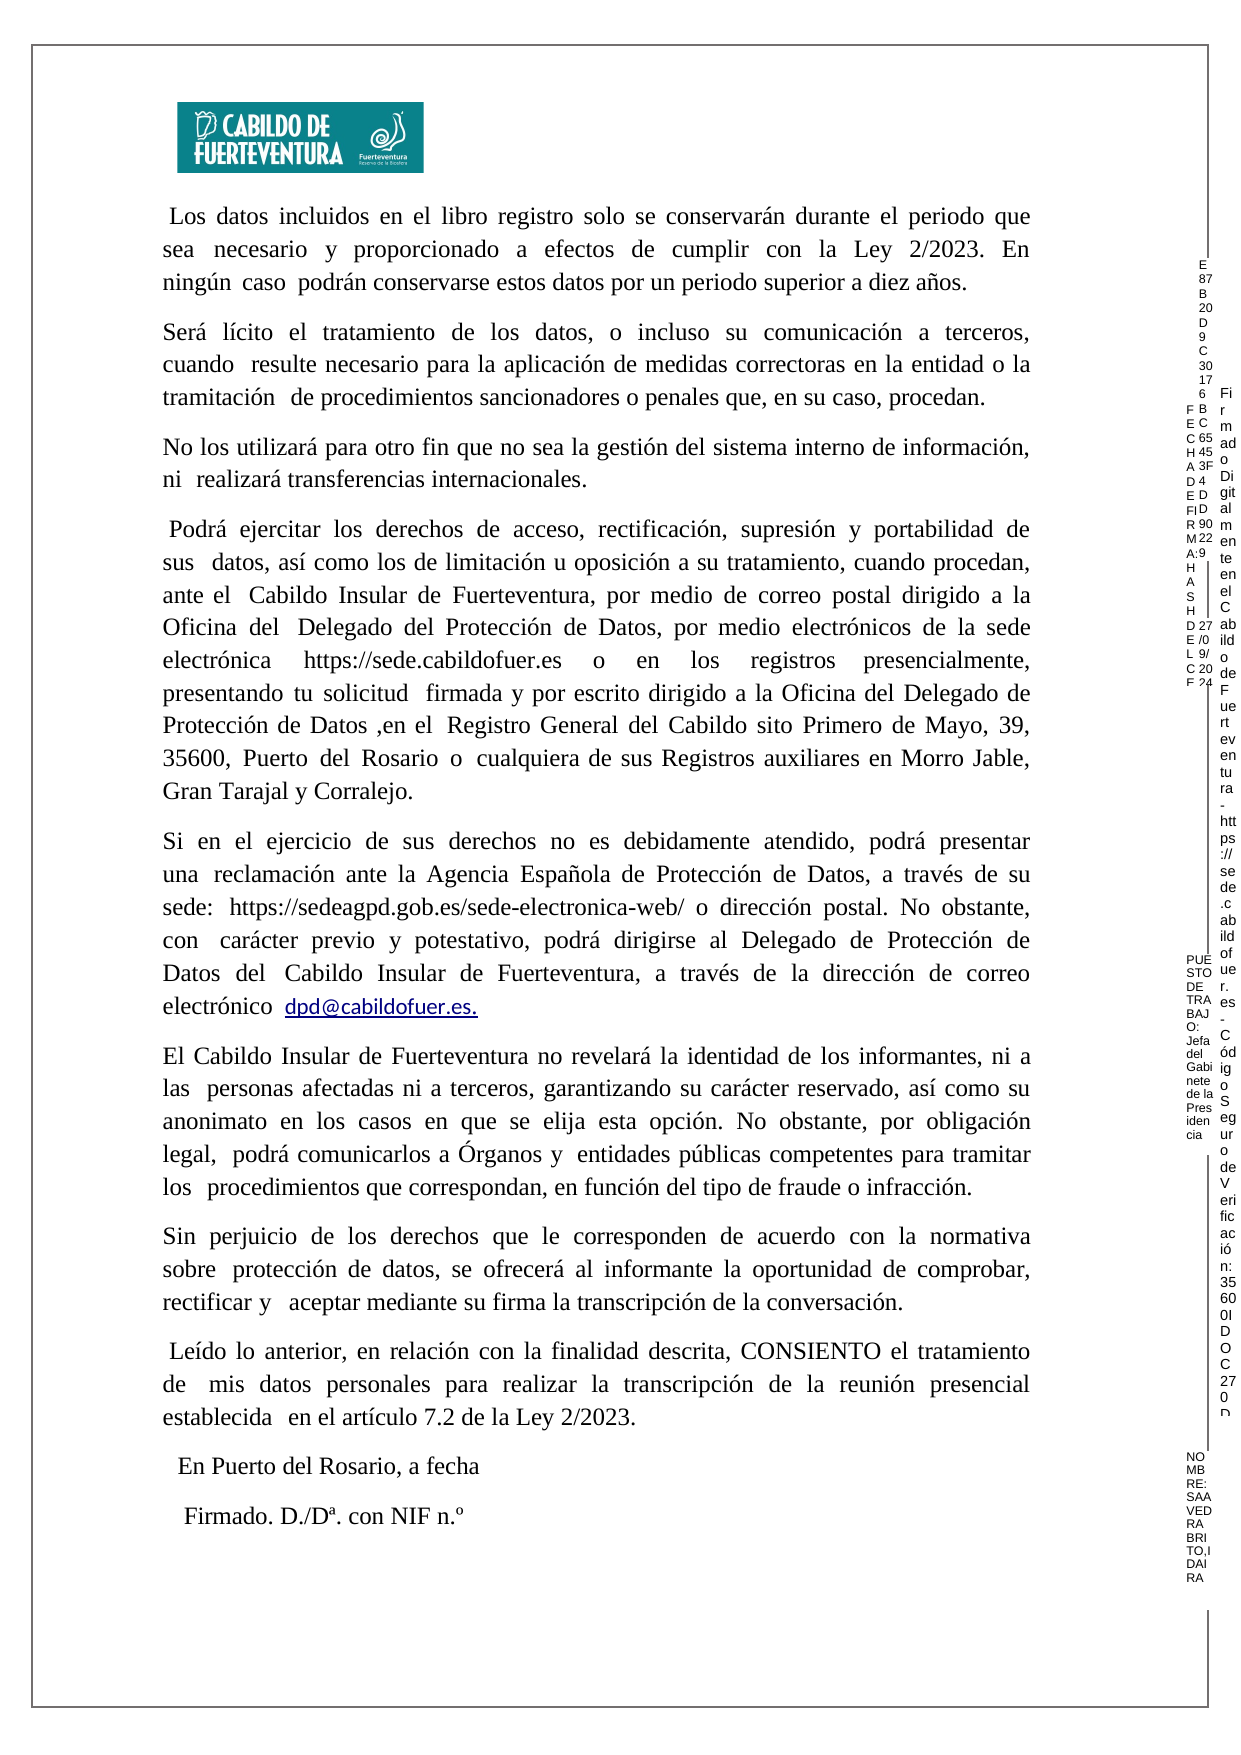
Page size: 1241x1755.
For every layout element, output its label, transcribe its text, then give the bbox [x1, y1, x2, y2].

text Los datos incluidos en el libro registro solo se conservarán durante el periodo que sea necesario y proporcionado a efectos de cumplir con la Ley 2/2023. En ningún caso podrán conservarse estos datos por un periodo superior a diez años. [162, 201, 1031, 295]
text FECHA DE FIRMA: HASH DEL CERTIFICADO: [1186, 403, 1201, 686]
text Jefa del Gabinete de la Presidencia [1186, 1034, 1213, 1142]
text El Cabildo Insular de Fuerteventura no revelará la identidad de los informantes, ni a las personas afectadas ni a terceros, garantizando su carácter reservado, así como su anonimato en los casos en que se elija esta opción. No obstante, por obligación legal, podrá comunicarlos a Órganos y entidades públicas competentes para tramitar los procedimientos que correspondan, en función del tipo de fraude o infracción. [162, 1041, 1031, 1200]
text Firmado Digitalmente en el Cabildo de Fuerteventura - https://sede.cabildofuer.es - Código Seguro de Verificación: 35600IDOC270DD879B4F153C45B9EDD4 [1220, 386, 1237, 1415]
text E87B20D9C30176BC65453F4DD90229A0399DFC98 [1199, 258, 1213, 561]
text 27/09/2024 [1199, 618, 1213, 685]
text SAAVEDRA BRITO,IDAIRA [1186, 1491, 1213, 1585]
text En Puerto del Rosario, a fecha Firmado. D./Dª. con NIF n.º [177, 1451, 533, 1529]
text Si en el ejercicio de sus derechos no es debidamente atendido, podrá presentar una reclamación ante la Agencia Española de Protección de Datos, a través de su sede: https://sedeagpd.gob.es/sede-electronica-web/ o dirección postal. No obstante, con carácter previo y potestativo, podrá dirigirse al Delegado de Protección de Datos del Cabildo Insular de Fuerteventura, a través de la dirección de correo electrónico dpd@cabildofuer.es. [162, 826, 1031, 1020]
text NOMBRE: [1186, 1451, 1213, 1491]
text Será lícito el tratamiento de los datos, o incluso su comunicación a terceros, cuando resulte necesario para la aplicación de medidas correctoras en la entidad o la tramitación de procedimientos sancionadores o penales que, en su caso, procedan. [162, 317, 1031, 411]
picture [177, 102, 424, 173]
text Podrá ejercitar los derechos de acceso, rectificación, supresión y portabilidad de sus datos, así como los de limitación u oposición a su tratamiento, cuando procedan, ante el Cabildo Insular de Fuerteventura, por medio de correo postal dirigido a la Oficina del Delegado del Protección de Datos, por medio electrónicos de la sede electrónica https://sede.cabildofuer.es o en los registros presencialmente, presentando tu solicitud firmada y por escrito dirigido a la Oficina del Delegado de Protección de Datos ,en el Registro General del Cabildo sito Primero de Mayo, 39, 35600, Puerto del Rosario o cualquiera de sus Registros auxiliares en Morro Jable, Gran Tarajal y Corralejo. [162, 514, 1031, 805]
text Leído lo anterior, en relación con la finalidad descrita, CONSIENTO el tratamiento de mis datos personales para realizar la transcripción de la reunión presencial establecida en el artículo 7.2 de la Ley 2/2023. [162, 1336, 1031, 1431]
text No los utilizará para otro fin que no sea la gestión del sistema interno de información, ni realizará transferencias internacionales. [162, 432, 1031, 493]
text PUESTO DE TRABAJO: [1186, 954, 1213, 1034]
text [1184, 1451, 1213, 1610]
text Sin perjuicio de los derechos que le corresponden de acuerdo con la normativa sobre protección de datos, se ofrecerá al informante la oportunidad de comprobar, rectificar y aceptar mediante su firma la transcripción de la conversación. [162, 1221, 1031, 1316]
